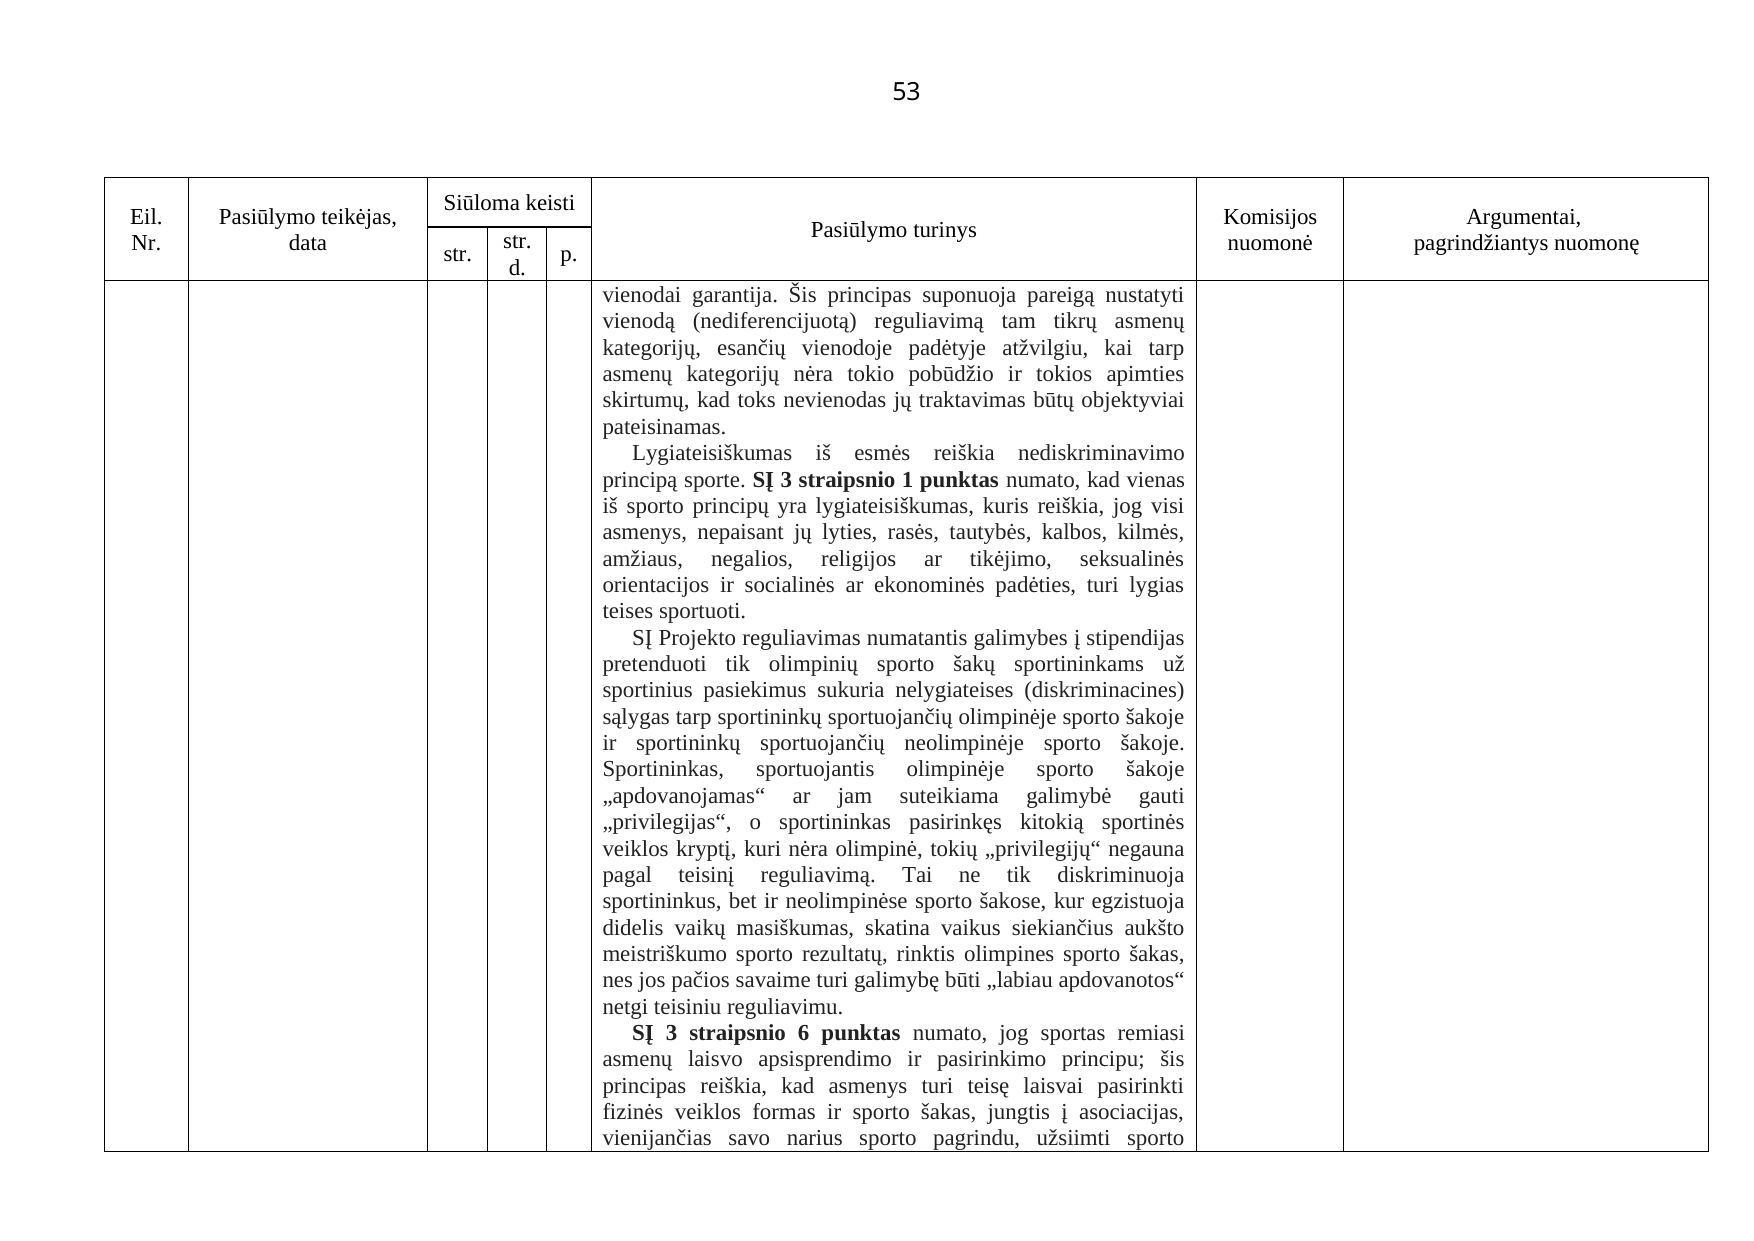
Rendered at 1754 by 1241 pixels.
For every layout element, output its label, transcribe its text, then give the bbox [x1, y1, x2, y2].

table_header Eil. Nr. [105, 178, 188, 280]
table_cell [1197, 281, 1343, 1151]
table_header Siūloma keisti [428, 178, 591, 226]
table_cell [547, 281, 591, 1151]
table_cell p. [547, 228, 591, 280]
table_cell [428, 281, 487, 1151]
table_header Pasiūlymo teikėjas, data [189, 178, 427, 280]
table_header Komisijos nuomonė [1197, 178, 1343, 280]
table_cell [488, 281, 546, 1151]
table_cell str. d. [488, 228, 546, 280]
table_cell [105, 281, 188, 1151]
table_header Argumentai, pagrindžiantys nuomonę [1344, 178, 1708, 280]
table_cell vienodai garantija. Šis principas suponuoja pareigą nustatyti vienodą (nediferencijuotą) reguliavimą tam tikrų asmenų kategorijų, esančių vienodoje padėtyje atžvilgiu, kai tarp asmenų kategorijų nėra tokio pobūdžio ir tokios apimties skirtumų, kad toks nevienodas jų traktavimas būtų objektyviai pateisinamas. Lygiateisiškumas iš esmės reiškia nediskriminavimo principą sporte. SĮ 3 straipsnio 1 punktas numato, kad vienas iš sporto principų yra lygiateisiškumas, kuris reiškia, jog visi asmenys, nepaisant jų lyties, rasės, tautybės, kalbos, kilmės, amžiaus, negalios, religijos ar tikėjimo, seksualinės orientacijos ir socialinės ar ekonominės padėties, turi lygias teises sportuoti. SĮ Projekto reguliavimas numatantis galimybes į stipendijas pretenduoti tik olimpinių sporto šakų sportininkams už sportinius pasiekimus sukuria nelygiateises (diskriminacines) sąlygas tarp sportininkų sportuojančių olimpinėje sporto šakoje ir sportininkų sportuojančių neolimpinėje sporto šakoje. Sportininkas, sportuojantis olimpinėje sporto šakoje „apdovanojamas“ ar jam suteikiama galimybė gauti „privilegijas“, o sportininkas pasirinkęs kitokią sportinės veiklos kryptį, kuri nėra olimpinė, tokių „privilegijų“ negauna pagal teisinį reguliavimą. Tai ne tik diskriminuoja sportininkus, bet ir neolimpinėse sporto šakose, kur egzistuoja didelis vaikų masiškumas, skatina vaikus siekiančius aukšto meistriškumo sporto rezultatų, rinktis olimpines sporto šakas, nes jos pačios savaime turi galimybę būti „labiau apdovanotos“ netgi teisiniu reguliavimu. SĮ 3 straipsnio 6 punktas numato, jog sportas remiasi asmenų laisvo apsisprendimo ir pasirinkimo principu; šis principas reiškia, kad asmenys turi teisę laisvai pasirinkti fizinės veiklos formas ir sporto šakas, jungtis į asociacijas, vienijančias savo narius sporto pagrindu, užsiimti sporto [592, 281, 1196, 1151]
table_header Pasiūlymo turinys [592, 178, 1196, 280]
table_cell [1344, 281, 1708, 1151]
table_cell [189, 281, 427, 1151]
table_cell str. [428, 228, 487, 280]
